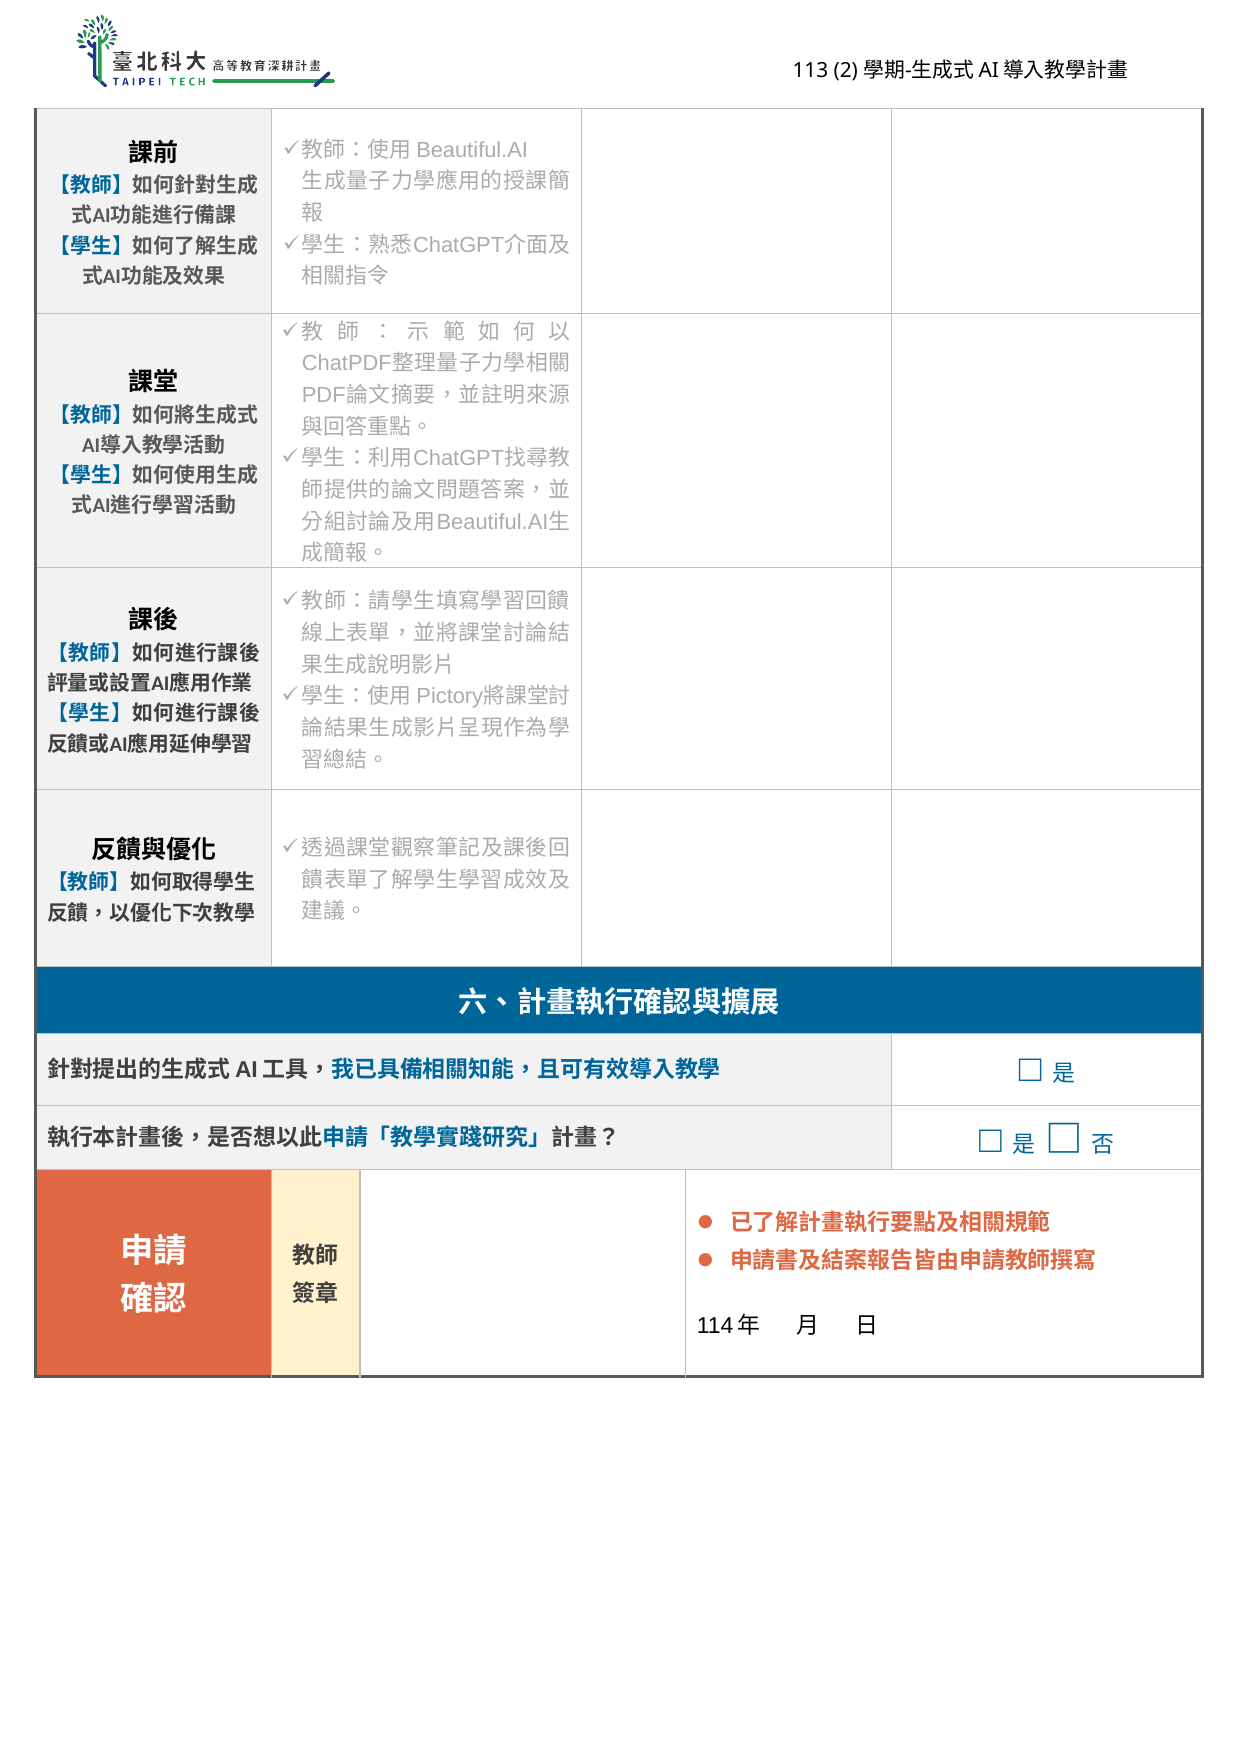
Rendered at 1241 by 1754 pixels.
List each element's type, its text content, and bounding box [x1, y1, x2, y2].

table_cell 教師 簽章 [272, 1170, 359, 1375]
table_cell [892, 568, 1201, 789]
table_cell □ 是 [892, 1034, 1201, 1105]
table_cell [361, 1170, 685, 1375]
table_cell □ 是 □ 否 [892, 1106, 1201, 1169]
table_cell 申請 確認 [37, 1170, 271, 1375]
table_cell 教師：使用 Beautiful.AI 生成量子力學應用的授課簡報 學生：熟悉ChatGPT介面及相關指令 [272, 109, 581, 313]
table_cell [582, 790, 891, 966]
table_cell 課後 【教師】如何進行課後評量或設置AI應用作業 【學生】如何進行課後反饋或AI應用延伸學習 [37, 568, 271, 789]
table_cell 已了解計畫執行要點及相關規範 申請書及結案報告皆由申請教師撰寫 114年 月 日 [686, 1170, 1201, 1375]
table_cell [892, 109, 1201, 313]
table_cell [892, 314, 1201, 567]
table_cell 六、計畫執行確認與擴展 [37, 967, 1201, 1033]
table_cell 課堂 【教師】如何將生成式AI導入教學活動 【學生】如何使用生成式AI進行學習活動 [37, 314, 271, 567]
table_cell [582, 109, 891, 313]
table_cell [582, 314, 891, 567]
table_cell 執行本計畫後，是否想以此申請「教學實踐研究」計畫？ [37, 1106, 891, 1169]
table_cell 反饋與優化 【教師】如何取得學生反饋，以優化下次教學 [37, 790, 271, 966]
table_cell 教師：請學生填寫學習回饋線上表單，並將課堂討論結果生成說明影片 學生：使用 Pictory將課堂討論結果生成影片呈現作為學習總結。 [272, 568, 581, 789]
table_cell 課前 【教師】如何針對生成式AI功能進行備課 【學生】如何了解生成式AI功能及效果 [37, 109, 271, 313]
table_cell 透過課堂觀察筆記及課後回饋表單了解學生學習成效及建議。 [272, 790, 581, 966]
table_cell 針對提出的生成式AI工具，我已具備相關知能，且可有效導入教學 [37, 1034, 891, 1105]
table_cell 教師：示範如何以 ChatPDF整理量子力學相關PDF論文摘要，並註明來源與回答重點。 學生：利用ChatGPT找尋教師提供的論文問題答案，並分組討論及用Beautiful.AI生成簡報。 [272, 314, 581, 567]
table_cell [582, 568, 891, 789]
table_cell [892, 790, 1201, 966]
